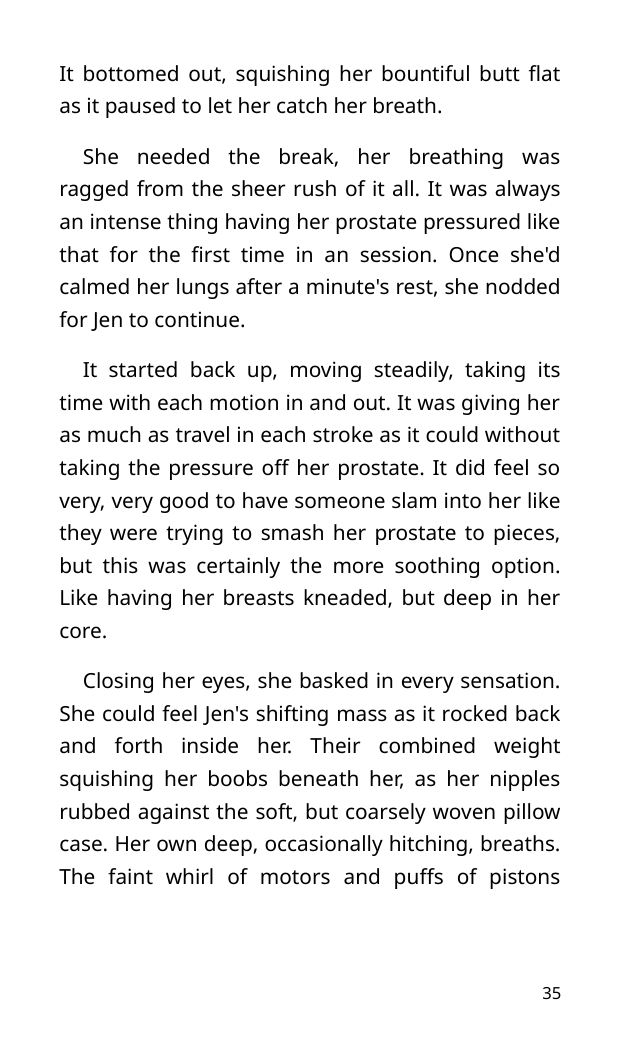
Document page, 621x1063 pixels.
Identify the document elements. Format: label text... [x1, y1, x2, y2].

text She needed the break, her breathing was ragged from the sheer rush of it all. It was always an intense thing having her prostate pressured like that for the first time in an session. Once she'd calmed her lungs after a minute's rest, she nodded for Jen to continue. [59, 142, 561, 333]
text It bottomed out, squishing her bountiful butt flat as it paused to let her catch her breath. [59, 59, 561, 120]
text It started back up, moving steadily, taking its time with each motion in and out. It was giving her as much as travel in each stroke as it could without taking the pressure off her prostate. It did feel so very, very good to have someone slam into her like they were trying to smash her prostate to pieces, but this was certainly the more soothing option. Like having her breasts kneaded, but deep in her core. [59, 355, 561, 644]
text Closing her eyes, she basked in every sensation. She could feel Jen's shifting mass as it rocked back and forth inside her. Their combined weight squishing her boobs beneath her, as her nipples rubbed against the soft, but coarsely woven pillow case. Her own deep, occasionally hitching, breaths. The faint whirl of motors and puffs of pistons [59, 666, 561, 891]
